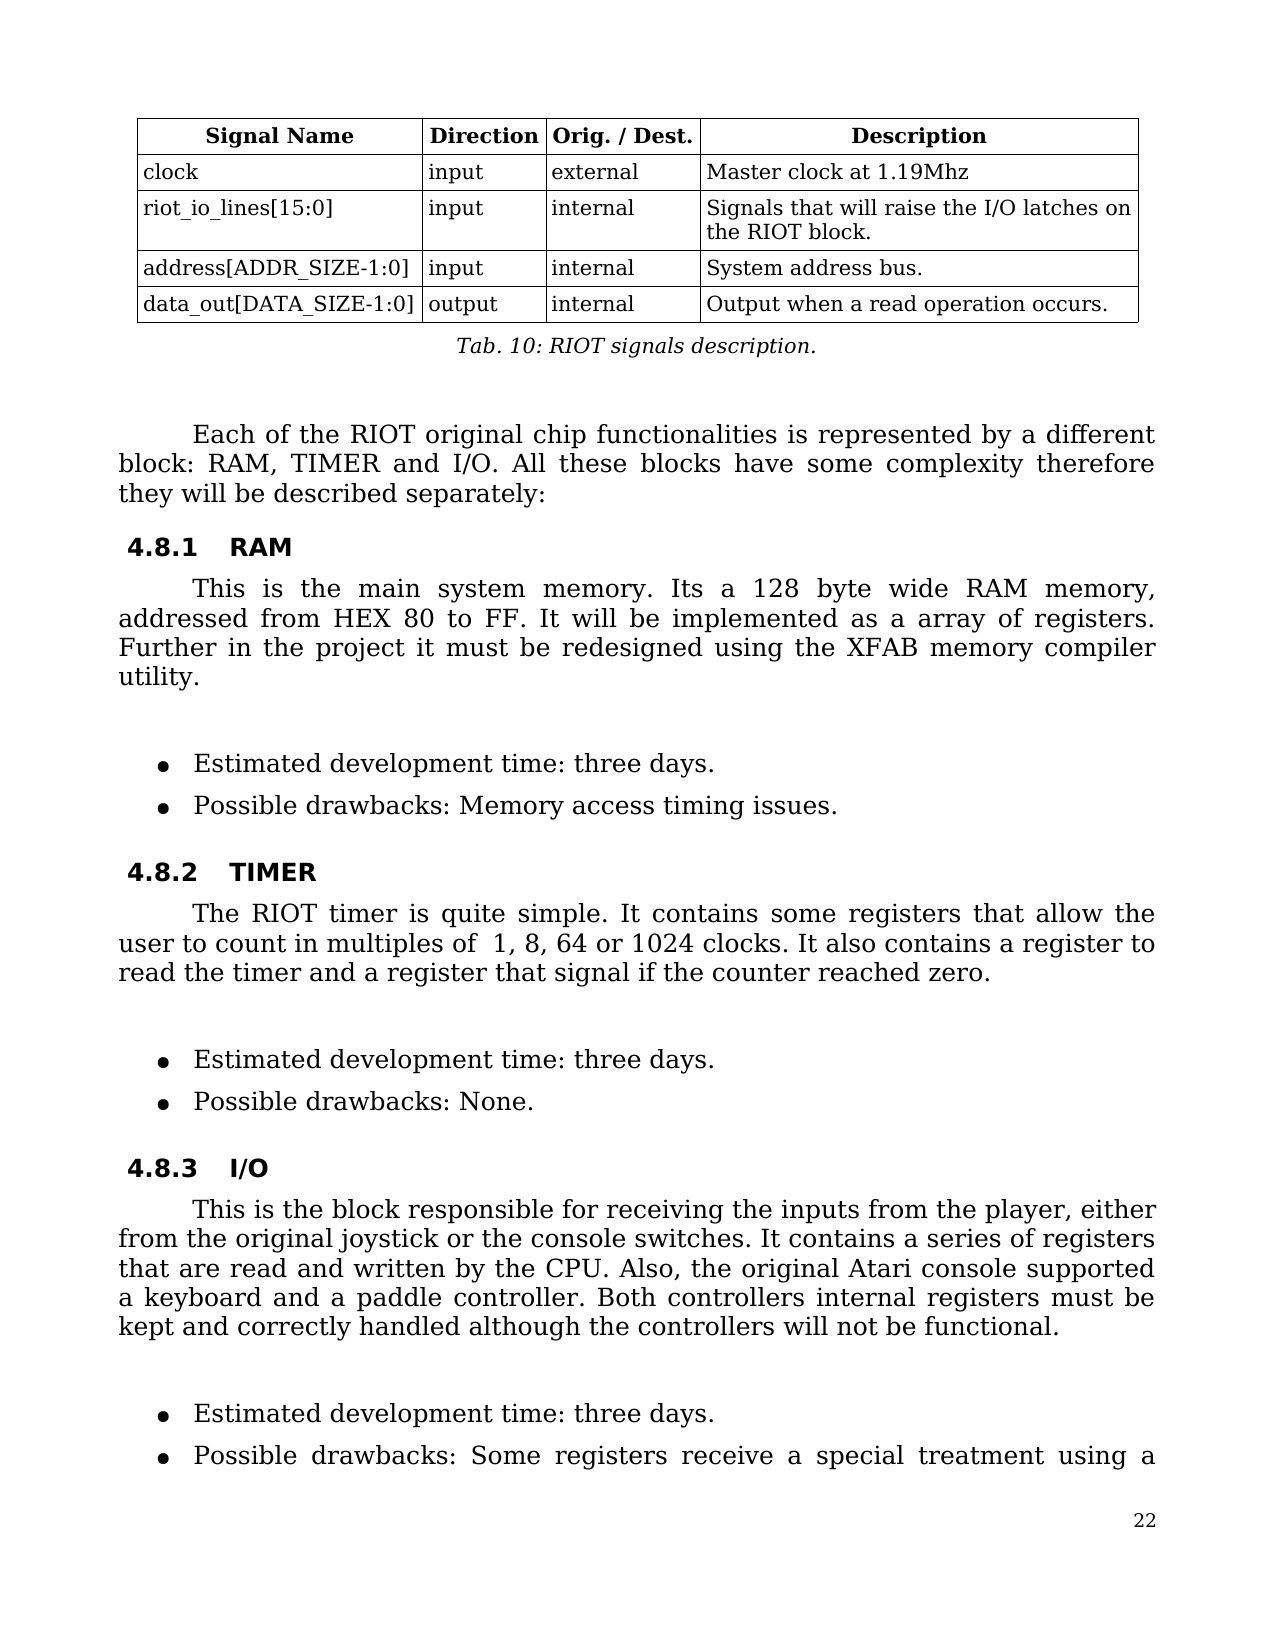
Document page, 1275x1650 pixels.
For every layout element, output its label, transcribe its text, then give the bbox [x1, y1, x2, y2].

table_cell riot_io_lines[15:0] [138, 191, 422, 250]
list Estimated development time: three days. [156, 749, 1157, 779]
table_cell external [547, 155, 700, 190]
table_cell System address bus. [701, 251, 1138, 286]
subtitle TIMER [118, 858, 1157, 887]
table_cell address[ADDR_SIZE-1:0] [138, 251, 422, 286]
table_cell data_out[DATA_SIZE-1:0] [138, 287, 422, 322]
table_cell output [423, 287, 546, 322]
list Estimated development time: three days. [156, 1045, 1157, 1074]
table_cell input [423, 251, 546, 286]
table_header Description [701, 119, 1138, 154]
text Each of the RIOT original chip functionalities is represented by a different block: RAM, TIMER and I/O. All these blocks have some complexity therefore they will be described separately: [118, 420, 1157, 508]
list Possible drawbacks: None. [156, 1087, 1157, 1116]
subtitle I/O [118, 1154, 1157, 1183]
list Possible drawbacks: Memory access timing issues. [156, 791, 1157, 820]
text Tab. 10: RIOT signals description. [118, 334, 1157, 359]
table_cell Signals that will raise the I/O latches on the RIOT block. [701, 191, 1138, 250]
table_cell internal [547, 191, 700, 250]
table_cell clock [138, 155, 422, 190]
list Possible drawbacks: Some registers receive a special treatment using a [156, 1441, 1157, 1470]
table_header Direction [423, 119, 546, 154]
text This is the block responsible for receiving the inputs from the player, either from the original joystick or the console switches. It contains a series of registers that are read and written by the CPU. Also, the original Atari console supported a keyboard and a paddle controller. Both controllers internal registers must be kept and correctly handled although the controllers will not be functional. [118, 1195, 1157, 1341]
table_cell internal [547, 251, 700, 286]
table_cell input [423, 191, 546, 250]
table_cell input [423, 155, 546, 190]
text This is the main system memory. Its a 128 byte wide RAM memory, addressed from HEX 80 to FF. It will be implemented as a array of registers. Further in the project it must be redesigned using the XFAB memory compiler utility. [118, 574, 1157, 691]
table_cell Output when a read operation occurs. [701, 287, 1138, 322]
table_header Signal Name [138, 119, 422, 154]
table_cell internal [547, 287, 700, 322]
table_header Orig. / Dest. [547, 119, 700, 154]
subtitle RAM [118, 533, 1157, 562]
text The RIOT timer is quite simple. It contains some registers that allow the user to count in multiples of 1, 8, 64 or 1024 clocks. It also contains a register to read the timer and a register that signal if the counter reached zero. [118, 899, 1157, 987]
table_cell Master clock at 1.19Mhz [701, 155, 1138, 190]
list Estimated development time: three days. [156, 1399, 1157, 1429]
